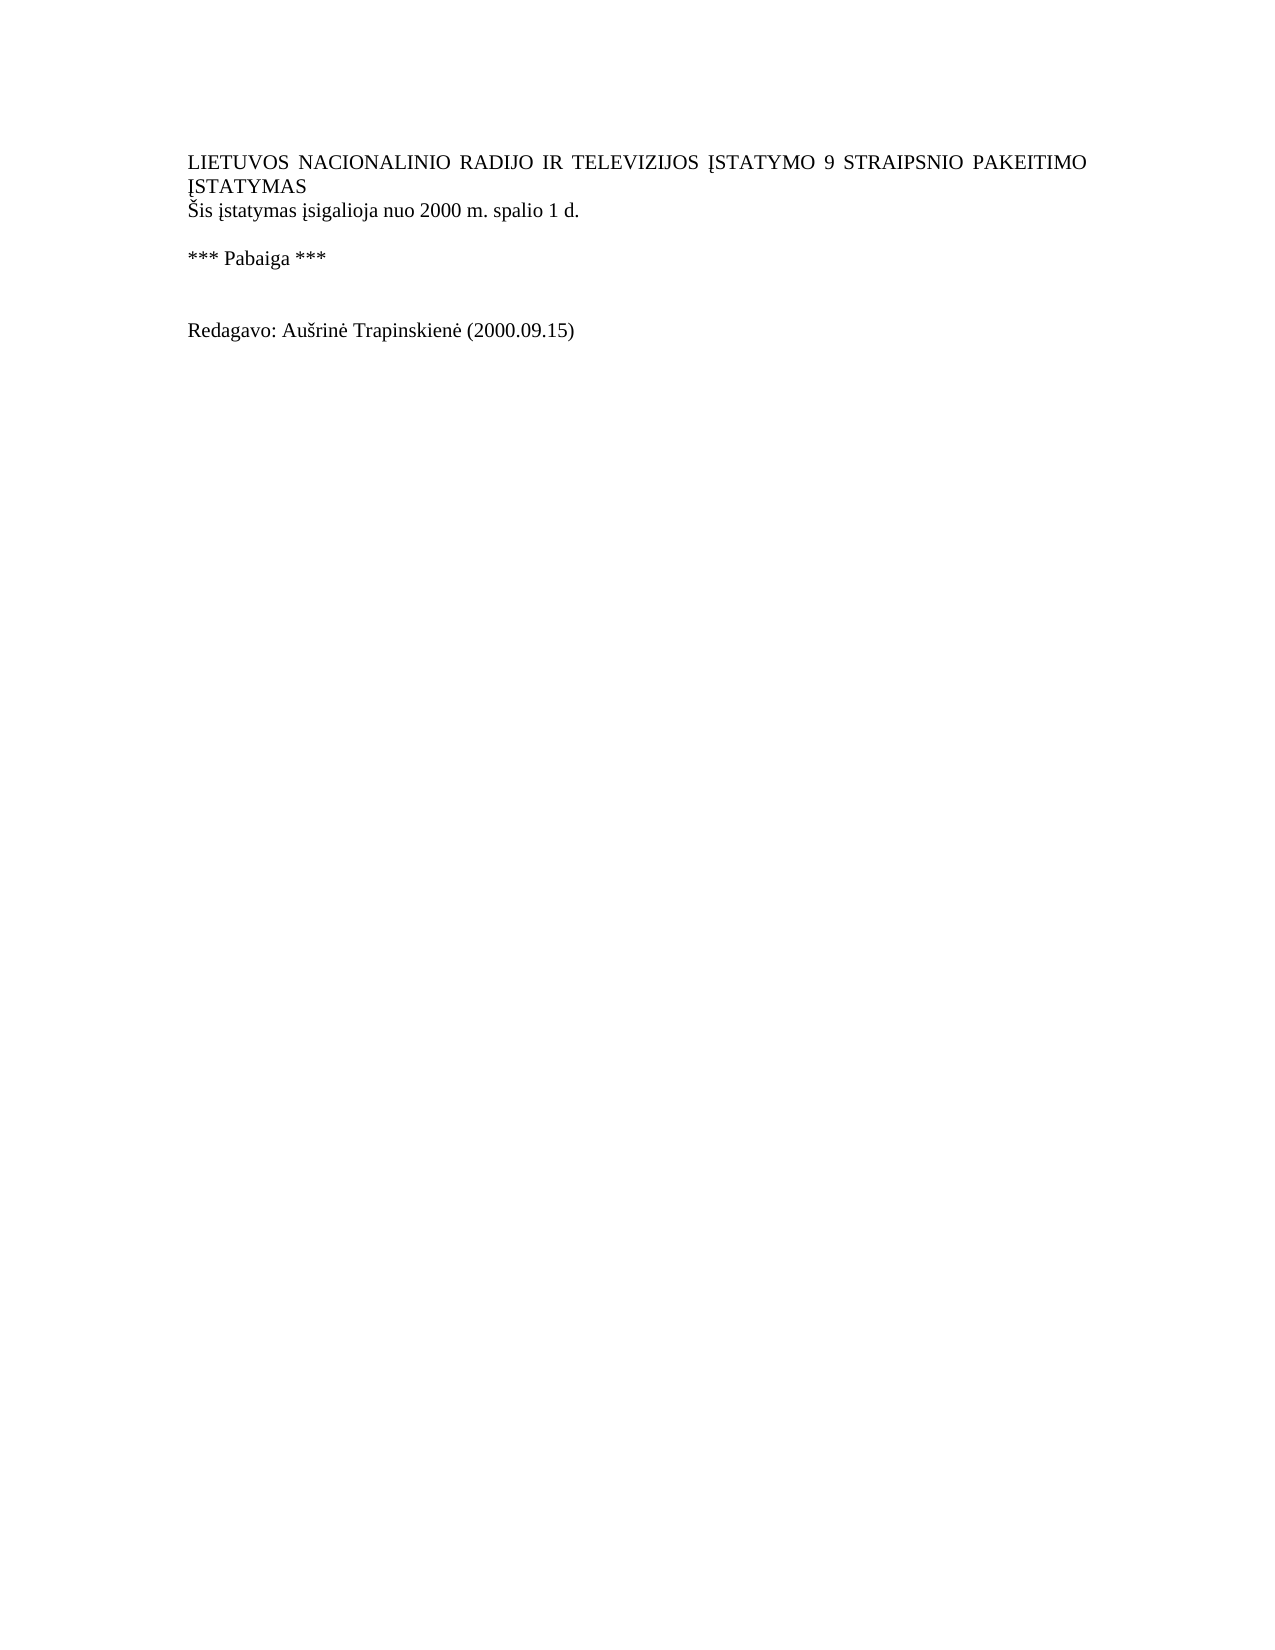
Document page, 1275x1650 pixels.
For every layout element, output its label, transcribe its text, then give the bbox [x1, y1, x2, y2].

text Redagavo: Aušrinė Trapinskienė (2000.09.15) [187, 318, 1087, 342]
text LIETUVOS NACIONALINIO RADIJO IR TELEVIZIJOS ĮSTATYMO 9 STRAIPSNIO PAKEITIMO ĮSTATYMAS [187, 150, 1087, 198]
text Šis įstatymas įsigalioja nuo 2000 m. spalio 1 d. [187, 198, 1087, 222]
text *** Pabaiga *** [187, 246, 1087, 270]
